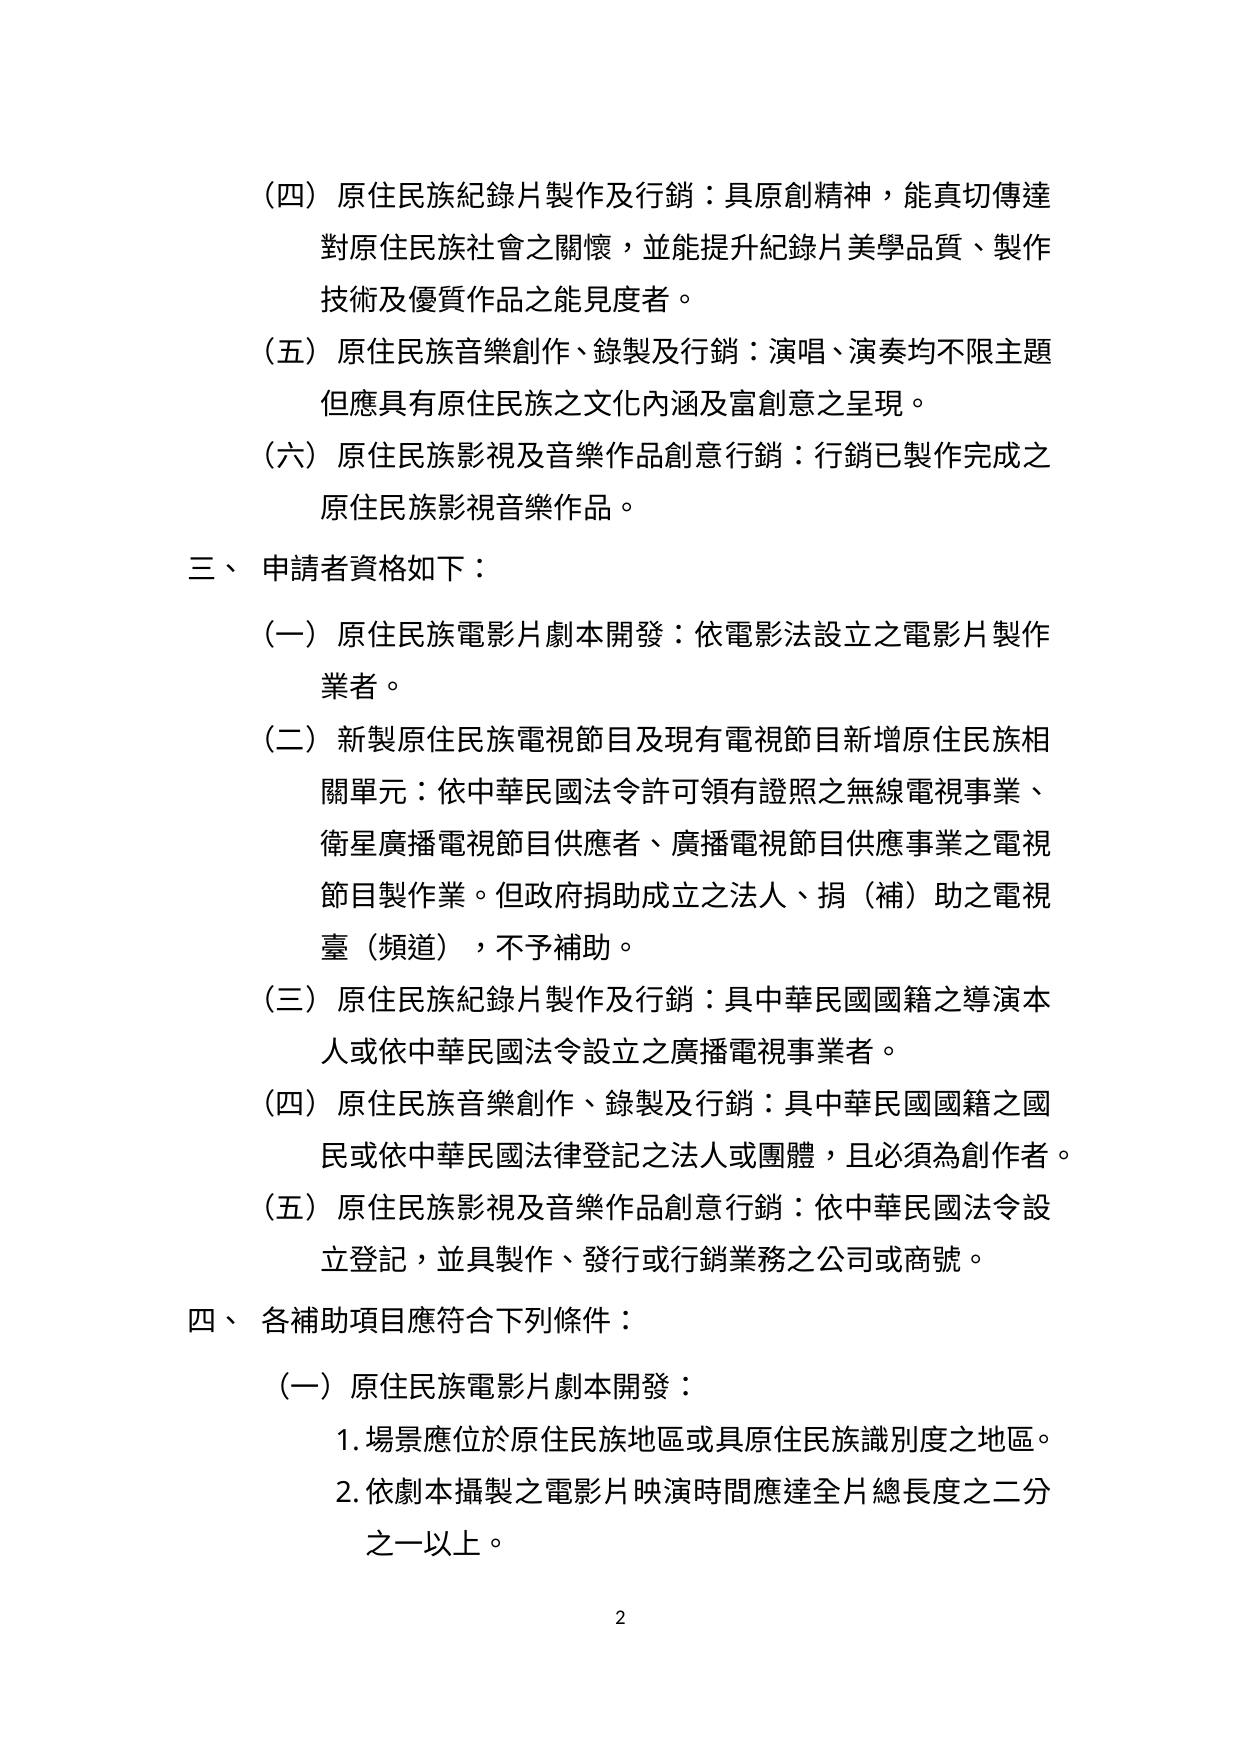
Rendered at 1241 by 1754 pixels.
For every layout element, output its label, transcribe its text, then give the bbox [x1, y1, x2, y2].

list 原住民族音樂創作、錄製及行銷：演唱、演奏均不限主題，但應具有原住民族之文化內涵及富創意之呈現。 [247, 321, 1053, 425]
list 依劇本攝製之電影片映演時間應達全片總長度之二分之一以上。 [335, 1460, 1053, 1564]
list 新製原住民族電視節目及現有電視節目新增原住民族相關單元：依中華民國法令許可領有證照之無線電視事業、衛星廣播電視節目供應者、廣播電視節目供應事業之電視節目製作業。但政府捐助成立之法人、捐（補）助之電視臺（頻道），不予補助。 [246, 708, 1053, 969]
list 原住民族影視及音樂作品創意行銷：行銷已製作完成之原住民族影視音樂作品。 [247, 425, 1053, 529]
list 原住民族紀錄片製作及行銷：具原創精神，能真切傳達對原住民族社會之關懷，並能提升紀錄片美學品質、製作技術及優質作品之能見度者。 [247, 164, 1053, 321]
list 原住民族電影片劇本開發：依電影法設立之電影片製作業者。 [246, 604, 1053, 708]
list 各補助項目應符合下列條件： [187, 1281, 1053, 1356]
list 原住民族紀錄片製作及行銷：具中華民國國籍之導演本人或依中華民國法令設立之廣播電視事業者。 [246, 969, 1053, 1073]
list 場景應位於原住民族地區或具原住民族識別度之地區。 [312, 1408, 1053, 1460]
list 原住民族音樂創作、錄製及行銷：具中華民國國籍之國民或依中華民國法律登記之法人或團體，且必須為創作者。 [246, 1073, 1053, 1177]
list 原住民族電影片劇本開發： [261, 1356, 1053, 1408]
list 原住民族影視及音樂作品創意行銷：依中華民國法令設立登記，並具製作、發行或行銷業務之公司或商號。 [246, 1177, 1053, 1281]
list 申請者資格如下： [187, 529, 1053, 604]
